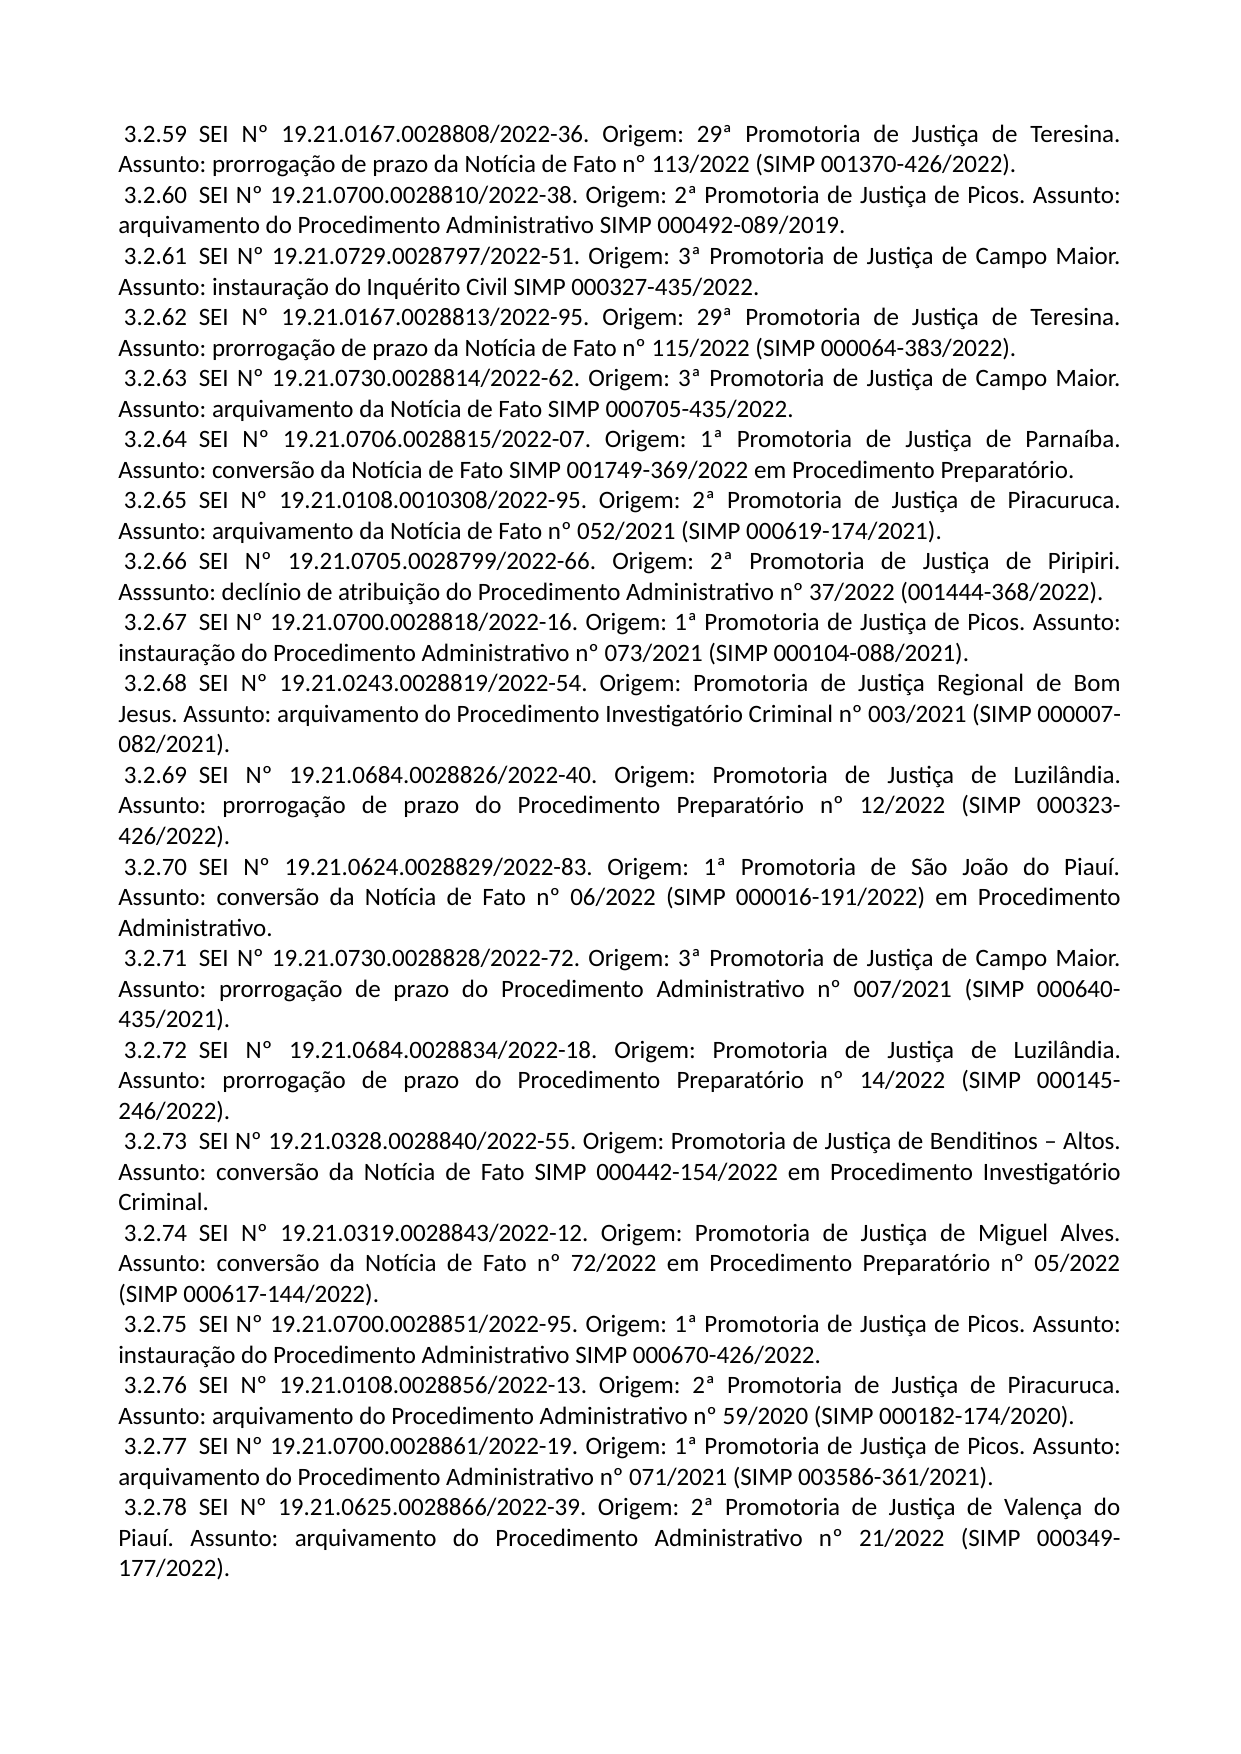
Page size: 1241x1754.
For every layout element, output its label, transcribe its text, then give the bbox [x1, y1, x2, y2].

list SEI Nº 19.21.0729.0028797/2022-51. Origem: 3ª Promotoria de Justiça de Campo Maior. Assunto: instauração do Inquérito Civil SIMP 000327-435/2022. [118, 240, 1122, 301]
list SEI Nº 19.21.0328.0028840/2022-55. Origem: Promotoria de Justiça de Benditinos – Altos. Assunto: conversão da Notícia de Fato SIMP 000442-154/2022 em Procedimento Investigatório Criminal. [118, 1125, 1122, 1217]
list SEI Nº 19.21.0730.0028828/2022-72. Origem: 3ª Promotoria de Justiça de Campo Maior. Assunto: prorrogação de prazo do Procedimento Administrativo nº 007/2021 (SIMP 000640-435/2021). [118, 942, 1122, 1034]
list SEI Nº 19.21.0108.0010308/2022-95. Origem: 2ª Promotoria de Justiça de Piracuruca. Assunto: arquivamento da Notícia de Fato nº 052/2021 (SIMP 000619-174/2021). [118, 484, 1122, 545]
list SEI Nº 19.21.0167.0028808/2022-36. Origem: 29ª Promotoria de Justiça de Teresina. Assunto: prorrogação de prazo da Notícia de Fato nº 113/2022 (SIMP 001370-426/2022). [118, 118, 1122, 179]
list SEI Nº 19.21.0108.0028856/2022-13. Origem: 2ª Promotoria de Justiça de Piracuruca. Assunto: arquivamento do Procedimento Administrativo nº 59/2020 (SIMP 000182-174/2020). [118, 1369, 1122, 1431]
list SEI Nº 19.21.0243.0028819/2022-54. Origem: Promotoria de Justiça Regional de Bom Jesus. Assunto: arquivamento do Procedimento Investigatório Criminal nº 003/2021 (SIMP 000007-082/2021). [118, 667, 1122, 759]
list SEI Nº 19.21.0730.0028814/2022-62. Origem: 3ª Promotoria de Justiça de Campo Maior. Assunto: arquivamento da Notícia de Fato SIMP 000705-435/2022. [118, 362, 1122, 423]
list SEI Nº 19.21.0700.0028851/2022-95. Origem: 1ª Promotoria de Justiça de Picos. Assunto: instauração do Procedimento Administrativo SIMP 000670-426/2022. [118, 1308, 1122, 1369]
list SEI Nº 19.21.0684.0028826/2022-40. Origem: Promotoria de Justiça de Luzilândia. Assunto: prorrogação de prazo do Procedimento Preparatório nº 12/2022 (SIMP 000323-426/2022). [118, 759, 1122, 851]
list SEI Nº 19.21.0625.0028866/2022-39. Origem: 2ª Promotoria de Justiça de Valença do Piauí. Assunto: arquivamento do Procedimento Administrativo nº 21/2022 (SIMP 000349-177/2022). [118, 1492, 1122, 1583]
list SEI Nº 19.21.0319.0028843/2022-12. Origem: Promotoria de Justiça de Miguel Alves. Assunto: conversão da Notícia de Fato nº 72/2022 em Procedimento Preparatório nº 05/2022 (SIMP 000617-144/2022). [118, 1217, 1122, 1308]
list SEI Nº 19.21.0167.0028813/2022-95. Origem: 29ª Promotoria de Justiça de Teresina. Assunto: prorrogação de prazo da Notícia de Fato nº 115/2022 (SIMP 000064-383/2022). [118, 301, 1122, 362]
list SEI Nº 19.21.0624.0028829/2022-83. Origem: 1ª Promotoria de São João do Piauí. Assunto: conversão da Notícia de Fato nº 06/2022 (SIMP 000016-191/2022) em Procedimento Administrativo. [118, 851, 1122, 942]
list SEI Nº 19.21.0700.0028810/2022-38. Origem: 2ª Promotoria de Justiça de Picos. Assunto: arquivamento do Procedimento Administrativo SIMP 000492-089/2019. [118, 179, 1122, 240]
list SEI Nº 19.21.0706.0028815/2022-07. Origem: 1ª Promotoria de Justiça de Parnaíba. Assunto: conversão da Notícia de Fato SIMP 001749-369/2022 em Procedimento Preparatório. [118, 423, 1122, 484]
list SEI Nº 19.21.0700.0028861/2022-19. Origem: 1ª Promotoria de Justiça de Picos. Assunto: arquivamento do Procedimento Administrativo nº 071/2021 (SIMP 003586-361/2021). [118, 1431, 1122, 1492]
list SEI Nº 19.21.0705.0028799/2022-66. Origem: 2ª Promotoria de Justiça de Piripiri. Asssunto: declínio de atribuição do Procedimento Administrativo nº 37/2022 (001444-368/2022). [118, 545, 1122, 606]
list SEI Nº 19.21.0700.0028818/2022-16. Origem: 1ª Promotoria de Justiça de Picos. Assunto: instauração do Procedimento Administrativo nº 073/2021 (SIMP 000104-088/2021). [118, 606, 1122, 667]
list SEI Nº 19.21.0684.0028834/2022-18. Origem: Promotoria de Justiça de Luzilândia. Assunto: prorrogação de prazo do Procedimento Preparatório nº 14/2022 (SIMP 000145-246/2022). [118, 1034, 1122, 1125]
